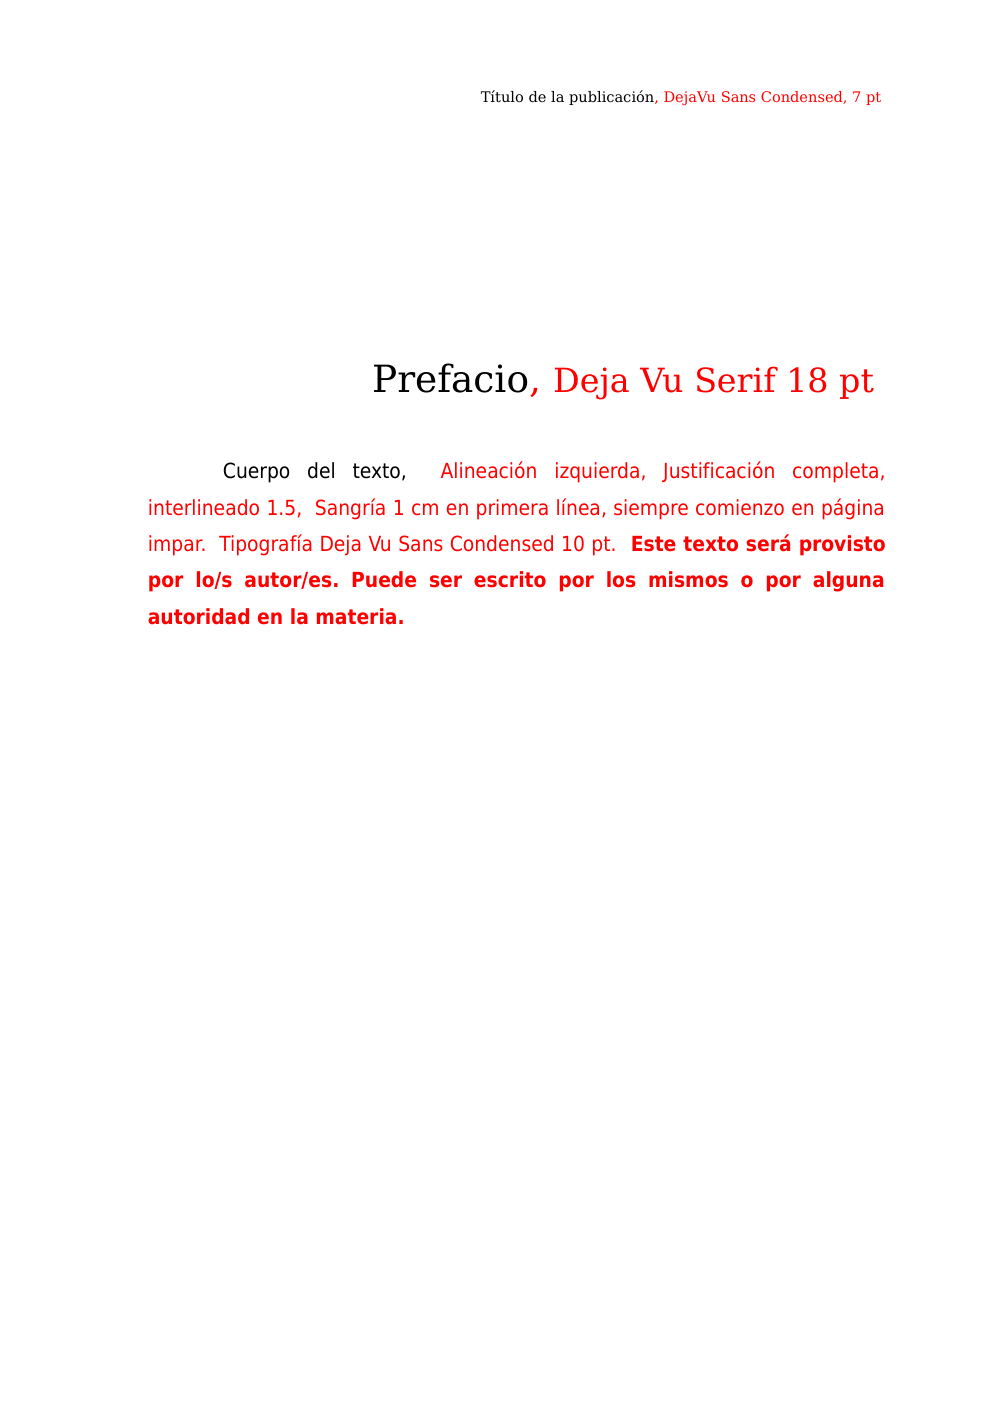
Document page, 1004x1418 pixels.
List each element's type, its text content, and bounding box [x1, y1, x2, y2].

text Prefacio, Deja Vu Serif 18 pt [148, 357, 886, 401]
text Cuerpo del texto, Alineación izquierda, Justificación completa, interlineado 1.5, Sangría 1 cm en primera línea, siempre comienzo en página impar. Tipografía Deja Vu Sans Condensed 10 pt. Este texto será provisto por lo/s autor/es. Puede ser escrito por los mismos o por alguna autoridad en la materia. [148, 459, 886, 629]
